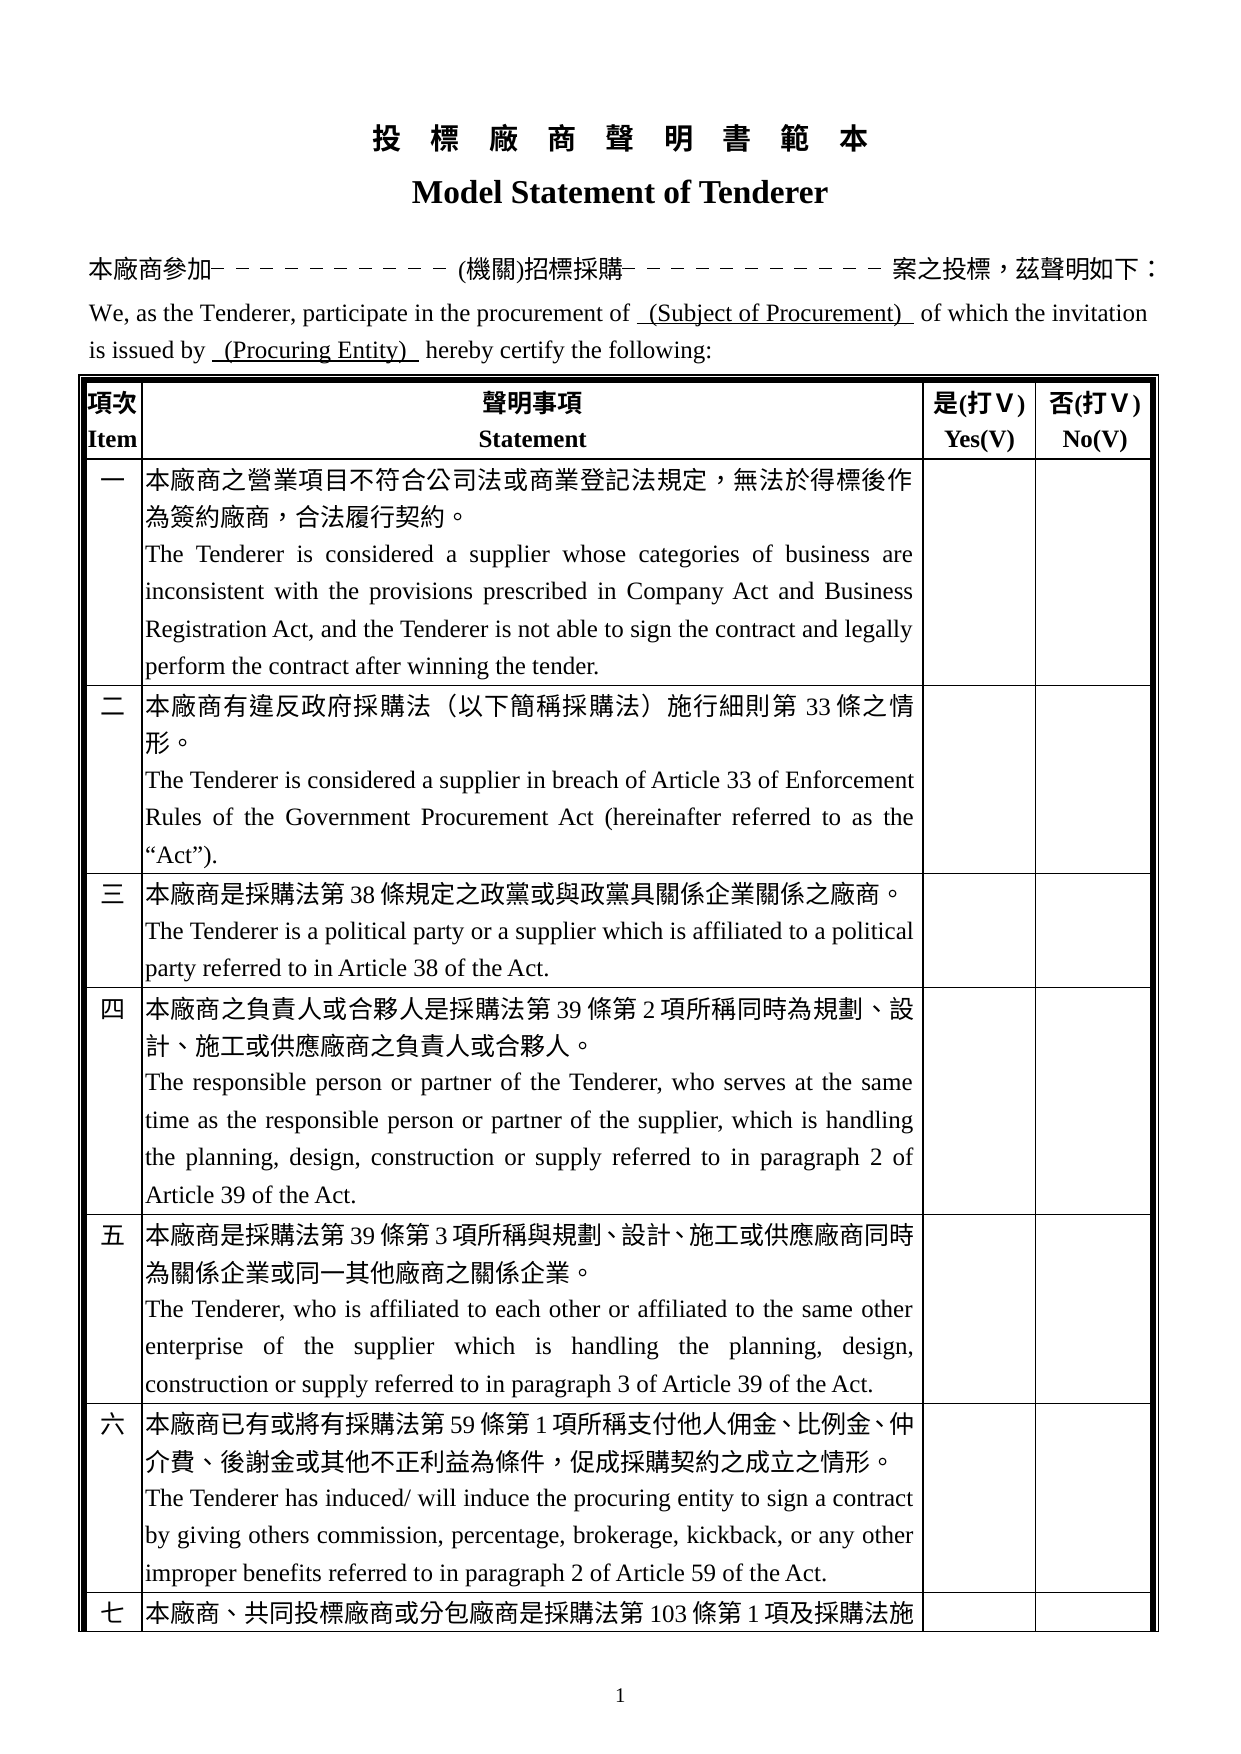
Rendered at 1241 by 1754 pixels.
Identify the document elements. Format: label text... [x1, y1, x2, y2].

table_cell [924, 460, 1035, 685]
table_cell 一 [87, 460, 141, 685]
table_header 聲明事項 Statement [143, 383, 922, 458]
table_cell 本廠商之營業項目不符合公司法或商業登記法規定，無法於得標後作為簽約廠商，合法履行契約。 The Tenderer is considered a supplier whose categories of business are inconsistent with the provisions prescribed in Company Act and Business Registration Act, and the Tenderer is not able to sign the contract and legally perform the contract after winning the tender. [143, 460, 922, 685]
table_cell 本廠商是採購法第38條規定之政黨或與政黨具關係企業關係之廠商。 The Tenderer is a political party or a supplier which is affiliated to a political party referred to in Article 38 of the Act. [143, 874, 922, 987]
text We, as the Tenderer, participate in the procurement of (Subject of Procurement) of which the invitation is issued by (Procuring Entity) hereby certify the following: [89, 299, 1152, 374]
table_cell [1036, 988, 1150, 1213]
table_cell [1036, 460, 1150, 685]
text 本廠商參加╴╴╴╴╴╴╴╴╴╴(機關)招標採購╴╴╴╴╴╴╴╴╴╴╴案之投標，茲聲明如下： [89, 249, 1152, 286]
table_cell [1036, 1215, 1150, 1402]
table_cell 六 [87, 1404, 141, 1592]
table_cell 四 [87, 988, 141, 1213]
table_cell 二 [87, 686, 141, 873]
table_cell [1036, 686, 1150, 873]
table_cell [924, 1404, 1035, 1592]
table_cell 本廠商之負責人或合夥人是採購法第39條第2項所稱同時為規劃、設計、施工或供應廠商之負責人或合夥人。 The responsible person or partner of the Tenderer, who serves at the same time as the responsible person or partner of the supplier, which is handling the planning, design, construction or supply referred to in paragraph 2 of Article 39 of the Act. [143, 988, 922, 1213]
table_cell 三 [87, 874, 141, 987]
table_cell 本廠商是採購法第39條第3項所稱與規劃、設計、施工或供應廠商同時為關係企業或同一其他廠商之關係企業。 The Tenderer, who is affiliated to each other or affiliated to the same other enterprise of the supplier which is handling the planning, design, construction or supply referred to in paragraph 3 of Article 39 of the Act. [143, 1215, 922, 1402]
table_header 是(打Ｖ) Yes(V) [924, 383, 1035, 458]
text 投 標 廠 商 聲 明 書 範 本 Model Statement of Tenderer [89, 99, 1152, 211]
table_cell 本廠商、共同投標廠商或分包廠商是採購法第103條第1項及採購法施 [143, 1593, 922, 1631]
table_cell [924, 874, 1035, 987]
table_header 否(打Ｖ) No(V) [1036, 383, 1150, 458]
table_cell [1036, 1404, 1150, 1592]
table_cell [1036, 874, 1150, 987]
table_cell [924, 988, 1035, 1213]
table_cell [924, 686, 1035, 873]
table_header 項次 Item [87, 383, 141, 458]
table_cell 五 [87, 1215, 141, 1402]
table_cell [924, 1215, 1035, 1402]
table_cell [1036, 1593, 1150, 1631]
table_cell 七 [87, 1593, 141, 1631]
table_cell 本廠商有違反政府採購法（以下簡稱採購法）施行細則第33條之情形。 The Tenderer is considered a supplier in breach of Article 33 of Enforcement Rules of the Government Procurement Act (hereinafter referred to as the “Act”). [143, 686, 922, 873]
table_cell [924, 1593, 1035, 1631]
table_cell 本廠商已有或將有採購法第59條第1項所稱支付他人佣金、比例金、仲介費、後謝金或其他不正利益為條件，促成採購契約之成立之情形。 The Tenderer has induced/ will induce the procuring entity to sign a contract by giving others commission, percentage, brokerage, kickback, or any other improper benefits referred to in paragraph 2 of Article 59 of the Act. [143, 1404, 922, 1592]
